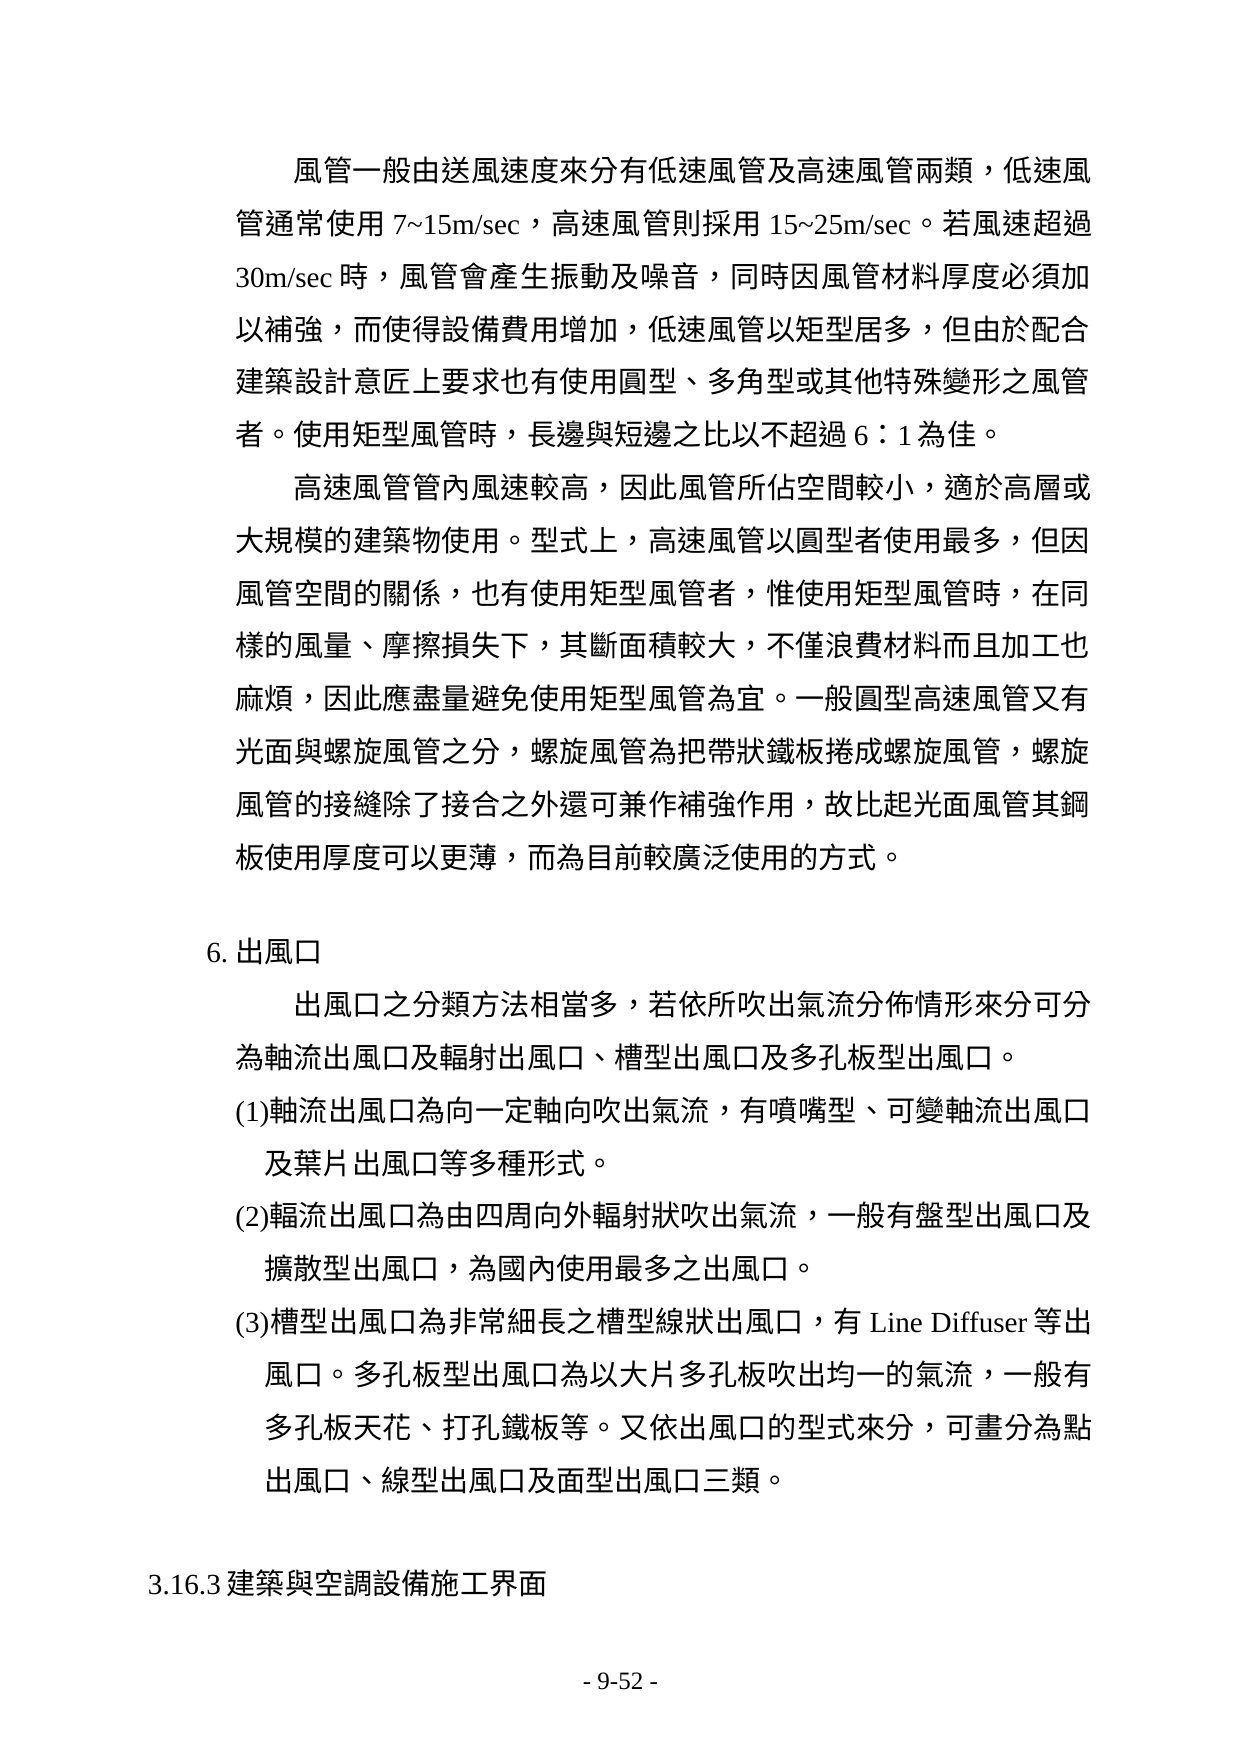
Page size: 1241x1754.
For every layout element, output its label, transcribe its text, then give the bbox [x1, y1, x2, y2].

subtitle 3.16.3建築與空調設備施工界面 [148, 1560, 1092, 1602]
text (3)槽型出風口為非常細長之槽型線狀出風口，有Line Diffuser等出風口。多孔板型出風口為以大片多孔板吹出均一的氣流，一般有多孔板天花、打孔鐵板等。又依出風口的型式來分，可畫分為點出風口、線型出風口及面型出風口三類。 [235, 1299, 1092, 1499]
text 出風口之分類方法相當多，若依所吹出氣流分佈情形來分可分為軸流出風口及輻射出風口、槽型出風口及多孔板型出風口。 [235, 982, 1092, 1077]
text 風管一般由送風速度來分有低速風管及高速風管兩類，低速風管通常使用7~15m/sec，高速風管則採用15~25m/sec。若風速超過30m/sec時，風管會產生振動及噪音，同時因風管材料厚度必須加以補強，而使得設備費用增加，低速風管以矩型居多，但由於配合建築設計意匠上要求也有使用圓型、多角型或其他特殊變形之風管者。使用矩型風管時，長邊與短邊之比以不超過6：1為佳。 [235, 148, 1092, 454]
text 6. 出風口 [206, 929, 1092, 971]
text (2)輻流出風口為由四周向外輻射狀吹出氣流，一般有盤型出風口及擴散型出風口，為國內使用最多之出風口。 [235, 1193, 1092, 1288]
text (1)軸流出風口為向一定軸向吹出氣流，有噴嘴型、可變軸流出風口及葉片出風口等多種形式。 [235, 1087, 1092, 1182]
text 高速風管管內風速較高，因此風管所佔空間較小，適於高層或大規模的建築物使用。型式上，高速風管以圓型者使用最多，但因風管空間的關係，也有使用矩型風管者，惟使用矩型風管時，在同樣的風量、摩擦損失下，其斷面積較大，不僅浪費材料而且加工也麻煩，因此應盡量避免使用矩型風管為宜。一般圓型高速風管又有光面與螺旋風管之分，螺旋風管為把帶狀鐵板捲成螺旋風管，螺旋風管的接縫除了接合之外還可兼作補強作用，故比起光面風管其鋼板使用厚度可以更薄，而為目前較廣泛使用的方式。 [235, 464, 1092, 877]
